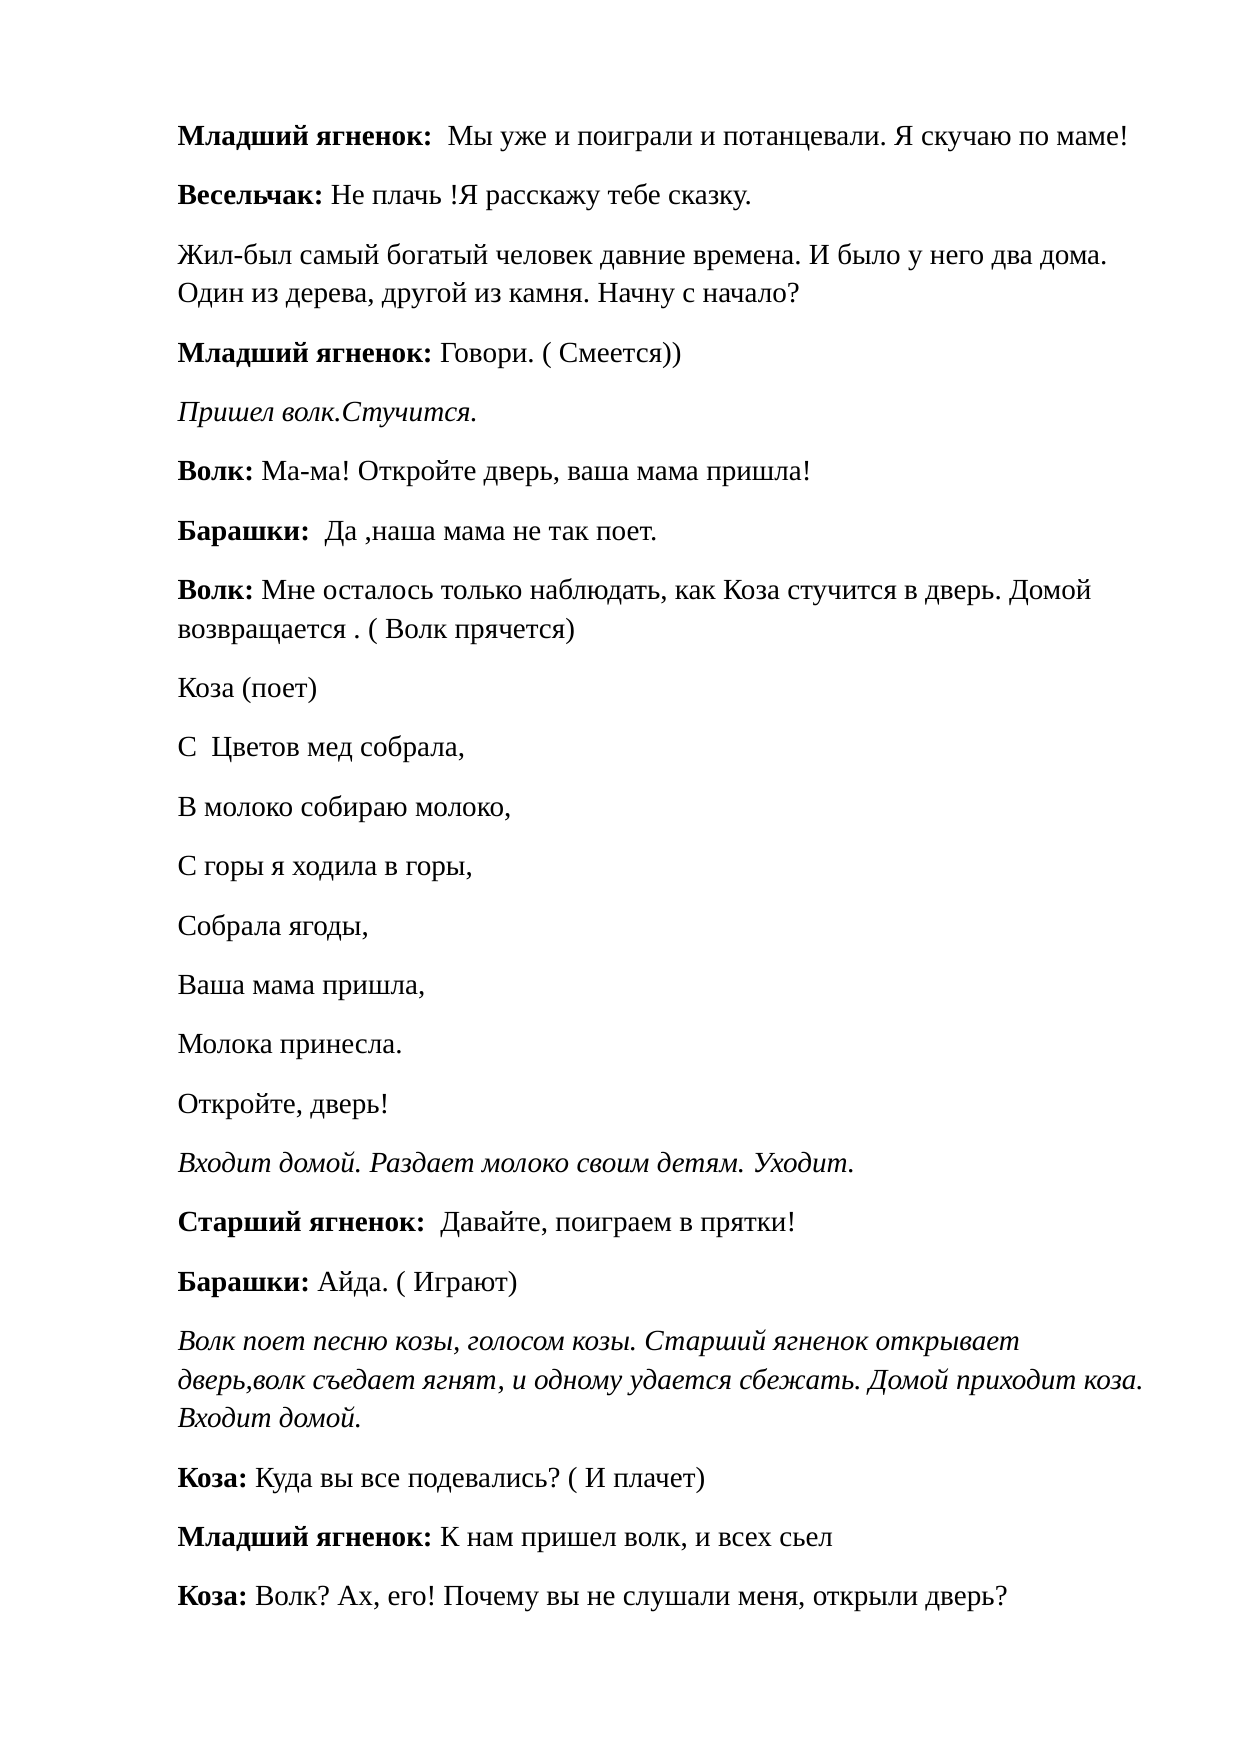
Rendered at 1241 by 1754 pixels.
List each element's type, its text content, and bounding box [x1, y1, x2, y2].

text Коза: Волк? Ах, его! Почему вы не слушали меня, открыли дверь? [177, 1578, 1152, 1612]
text Барашки: Да ,наша мама не так поет. [177, 513, 1152, 546]
text Коза (поет) [177, 670, 1152, 704]
text Весельчак: Не плачь !Я расскажу тебе сказку. [177, 177, 1152, 211]
text Волк: Ма-ма! Откройте дверь, ваша мама пришла! [177, 453, 1152, 487]
text Младший ягненок: К нам пришел волк, и всех сьел [177, 1519, 1152, 1553]
text Младший ягненок: Мы уже и поиграли и потанцевали. Я скучаю по маме! [177, 118, 1152, 152]
text Волк: Мне осталось только наблюдать, как Коза стучится в дверь. Домой возвращается . ( Волк прячется) [177, 572, 1152, 644]
text Старший ягненок: Давайте, поиграем в прятки! [177, 1204, 1152, 1238]
text Младший ягненок: Говори. ( Смеется)) [177, 335, 1152, 368]
text С горы я ходила в горы, [177, 848, 1152, 882]
text Барашки: Айда. ( Играют) [177, 1264, 1152, 1297]
text Входит домой. Раздает молоко своим детям. Уходит. [177, 1145, 1152, 1179]
text Молока принесла. [177, 1026, 1152, 1060]
text В молоко собираю молоко, [177, 789, 1152, 822]
text Ваша мама пришла, [177, 967, 1152, 1001]
text Жил-был самый богатый человек давние времена. И было у него два дома. Один из дерева, другой из камня. Начну с начало? [177, 237, 1152, 309]
text Волк поет песню козы, голосом козы. Старший ягненок открывает дверь,волк съедает ягнят, и одному удается сбежать. Домой приходит коза. Входит домой. [177, 1323, 1152, 1434]
text Пришел волк.Стучится. [177, 394, 1152, 428]
text Собрала ягоды, [177, 908, 1152, 941]
text С Цветов мед собрала, [177, 729, 1152, 763]
text Откройте, дверь! [177, 1086, 1152, 1119]
text Коза: Куда вы все подевались? ( И плачет) [177, 1460, 1152, 1493]
